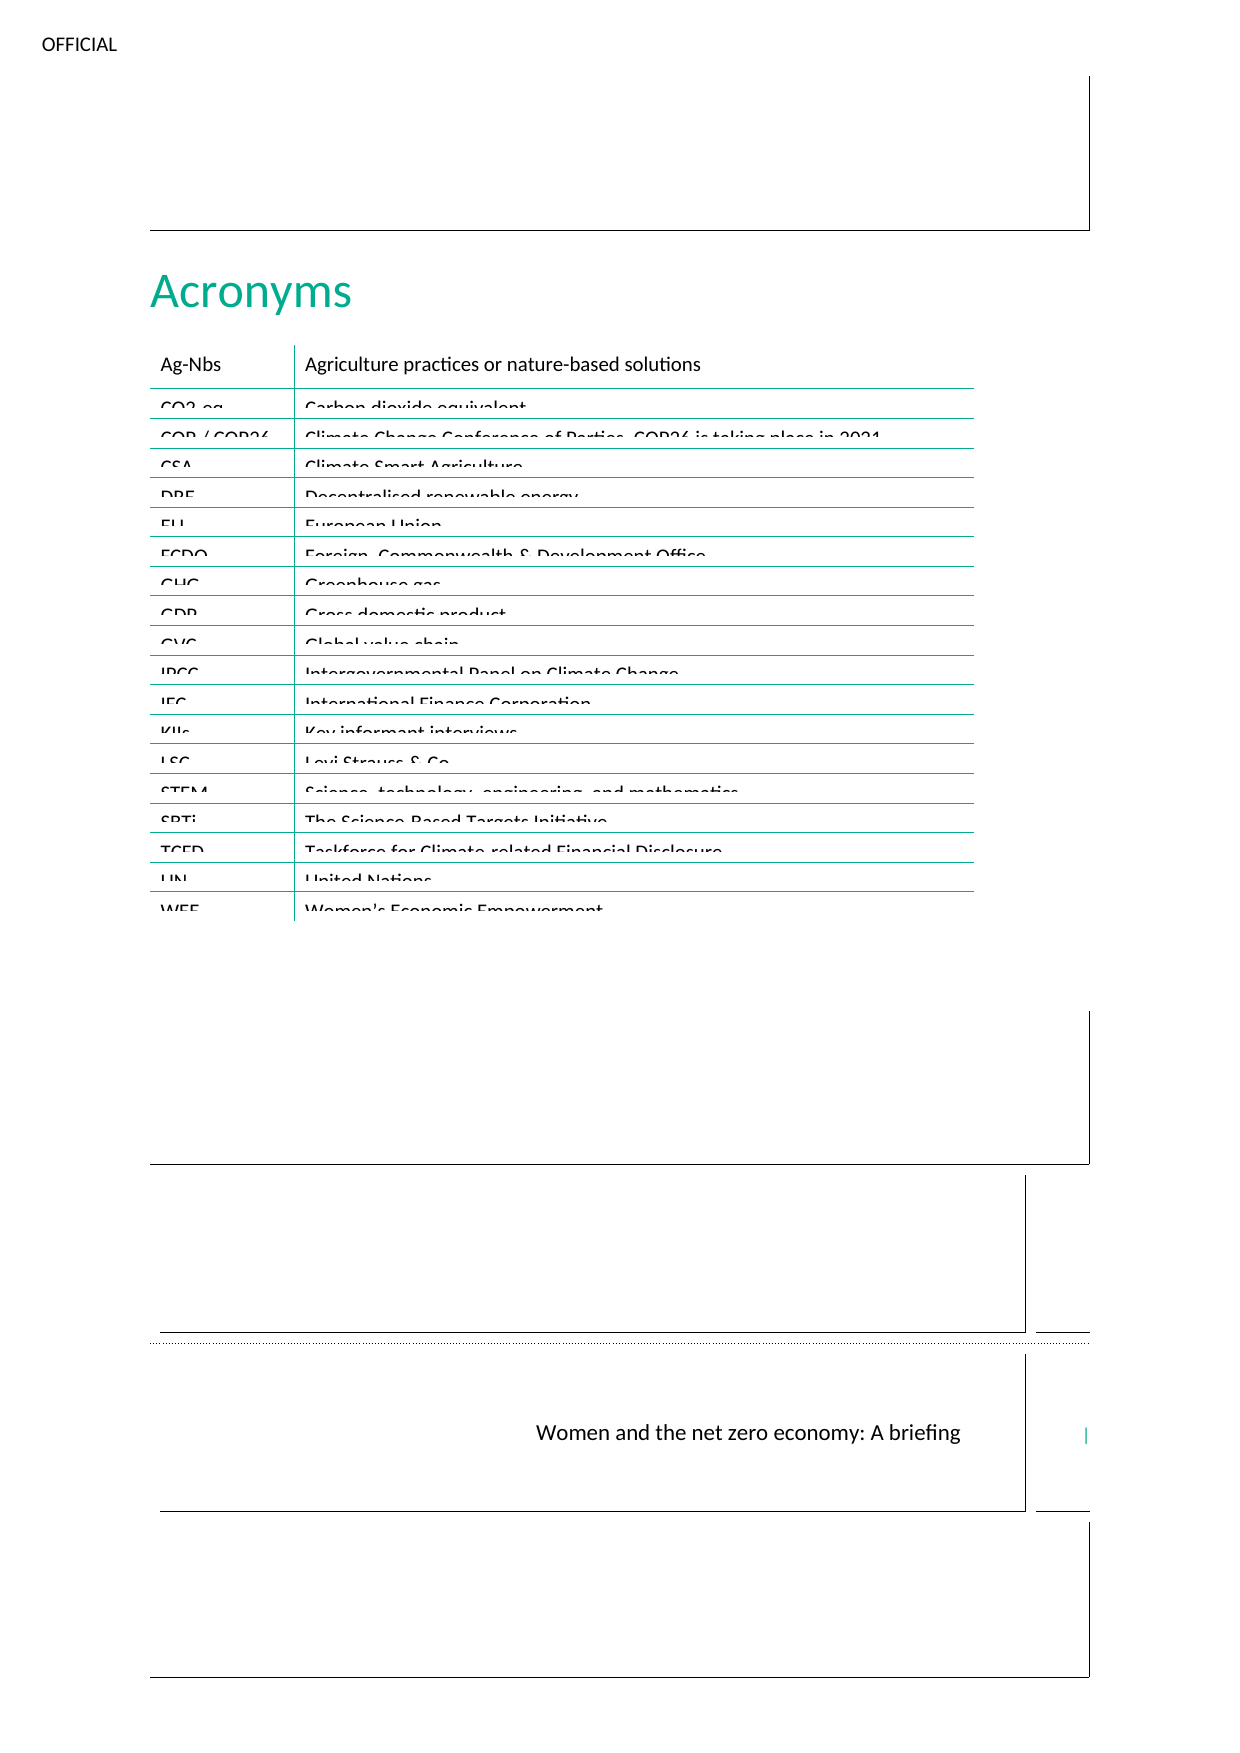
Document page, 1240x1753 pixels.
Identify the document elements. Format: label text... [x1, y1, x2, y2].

table_cell KIIs [150, 715, 294, 743]
table_cell CO2-eq [150, 389, 294, 418]
table_cell Climate Smart Agriculture [295, 449, 973, 477]
table_cell SBTi [150, 804, 294, 832]
subtitle Acronyms [150, 259, 1089, 320]
table_cell Key informant interviews [295, 715, 973, 743]
table_cell The Science-Based Targets Initiative [295, 804, 973, 832]
table_cell DRE [150, 478, 294, 507]
table_cell EU [150, 508, 294, 536]
table_cell WEE [150, 892, 294, 921]
table_cell FCDO [150, 537, 294, 566]
table_cell CSA [150, 449, 294, 477]
table_cell IPCC [150, 656, 294, 684]
table_cell TCFD [150, 833, 294, 862]
table_cell UN [150, 863, 294, 891]
table_cell Taskforce for Climate-related Financial Disclosure [295, 833, 973, 862]
table_cell United Nations [295, 863, 973, 891]
table_header Ag-Nbs [150, 345, 294, 388]
table_cell STEM [150, 774, 294, 802]
table_cell Foreign, Commonwealth & Development Office [295, 537, 973, 566]
table_cell Global value chain [295, 626, 973, 654]
table_header Agriculture practices or nature-based solutions [295, 345, 973, 388]
table_cell Levi Strauss & Co [295, 744, 973, 773]
table_cell Intergovernmental Panel on Climate Change [295, 656, 973, 684]
table_cell GVC [150, 626, 294, 654]
table_cell International Finance Corporation [295, 685, 973, 714]
table_cell IFC [150, 685, 294, 714]
table_cell LSC [150, 744, 294, 773]
table_cell Greenhouse gas [295, 567, 973, 595]
table_cell Climate Change Conference of Parties. COP26 is taking place in 2021. [295, 419, 973, 447]
table_cell Women’s Economic Empowerment [295, 892, 973, 921]
table_cell European Union [295, 508, 973, 536]
table_cell Gross domestic product [295, 596, 973, 625]
table_cell Science, technology, engineering, and mathematics [295, 774, 973, 802]
table_cell COP / COP26 [150, 419, 294, 447]
table_cell Carbon dioxide equivalent [295, 389, 973, 418]
table_cell GHG [150, 567, 294, 595]
table_cell Decentralised renewable energy [295, 478, 973, 507]
table_cell GDP [150, 596, 294, 625]
